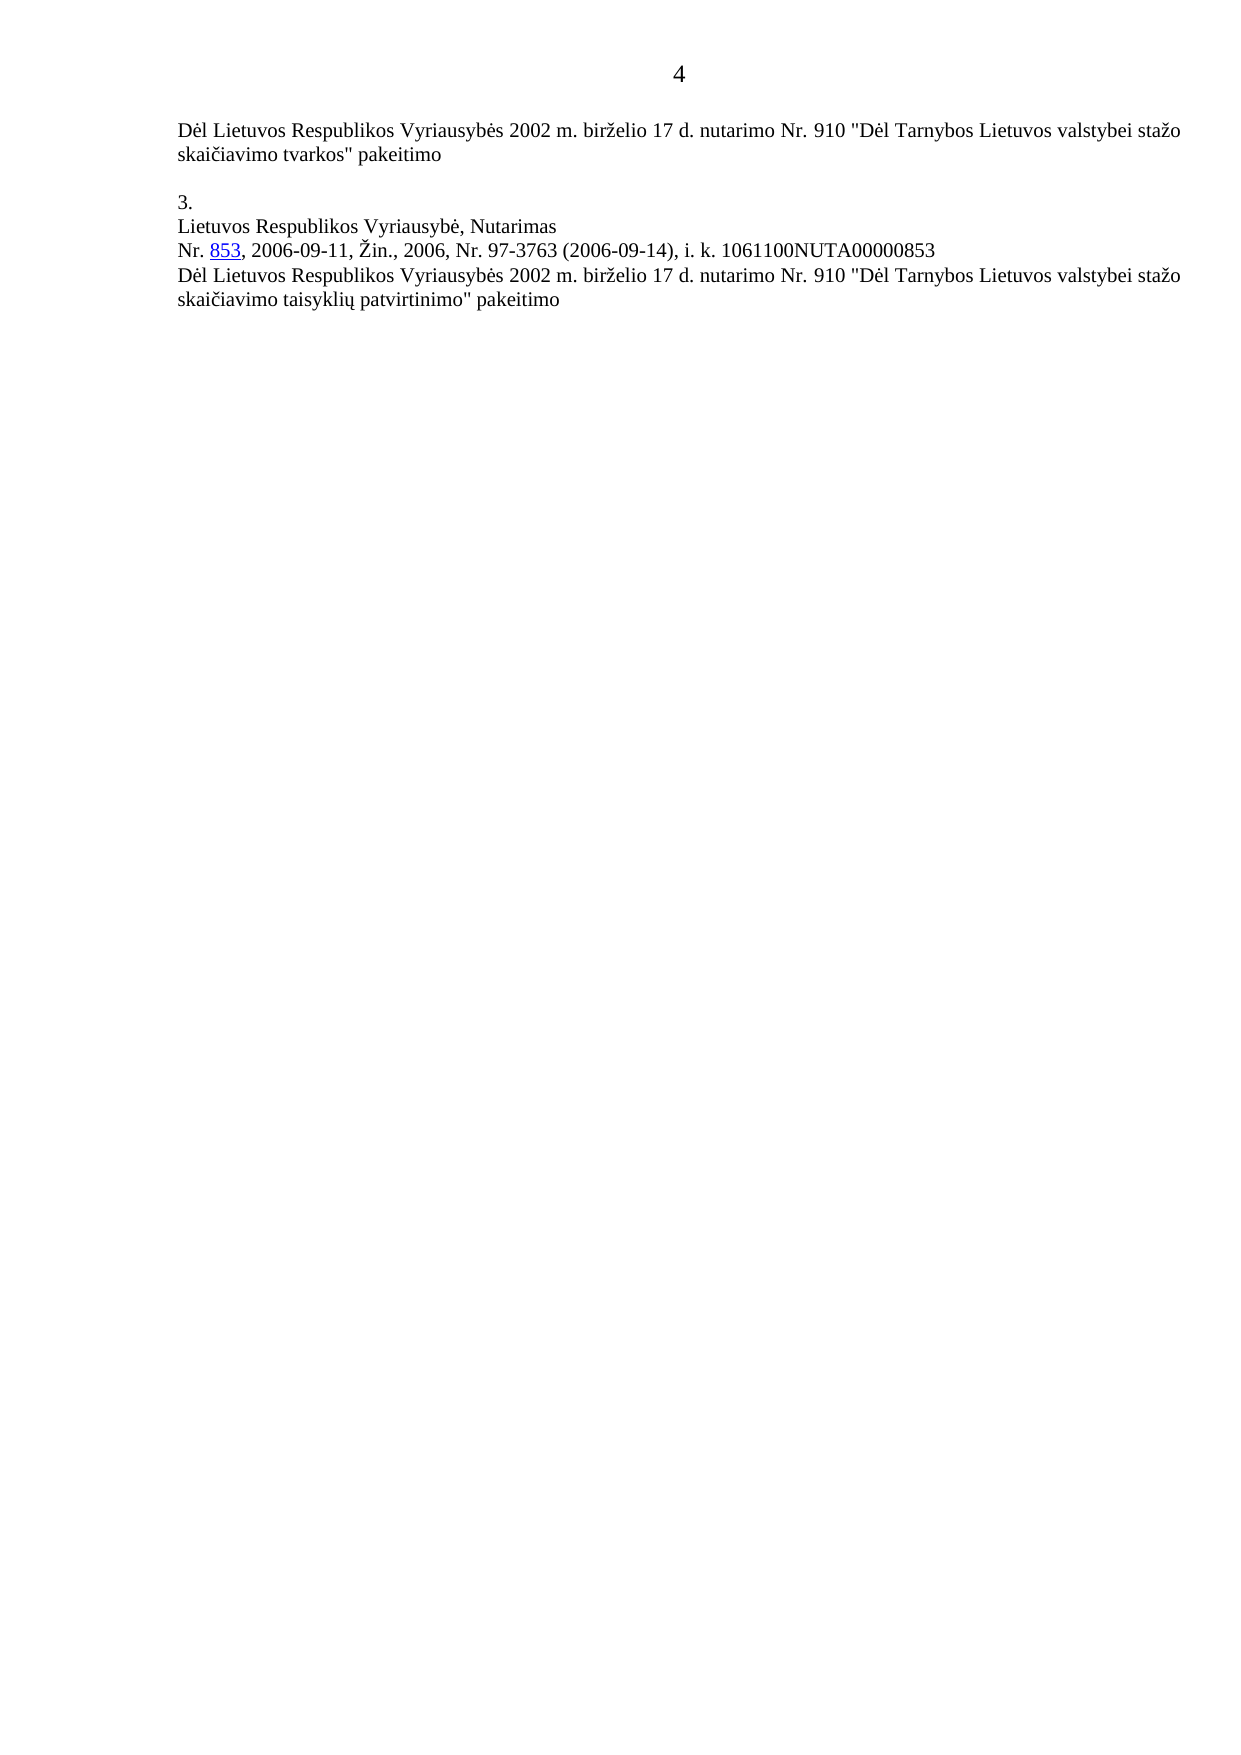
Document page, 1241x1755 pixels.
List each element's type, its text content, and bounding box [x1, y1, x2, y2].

text 3. [177, 190, 1181, 214]
text Nr. 853, 2006-09-11, Žin., 2006, Nr. 97-3763 (2006-09-14), i. k. 1061100NUTA00000853 [177, 238, 1181, 262]
text Dėl Lietuvos Respublikos Vyriausybės 2002 m. birželio 17 d. nutarimo Nr. 910 "Dėl Tarnybos Lietuvos valstybei stažo skaičiavimo taisyklių patvirtinimo" pakeitimo [177, 262, 1181, 311]
text Dėl Lietuvos Respublikos Vyriausybės 2002 m. birželio 17 d. nutarimo Nr. 910 "Dėl Tarnybos Lietuvos valstybei stažo skaičiavimo tvarkos" pakeitimo [177, 118, 1181, 166]
text Lietuvos Respublikos Vyriausybė, Nutarimas [177, 214, 1181, 238]
